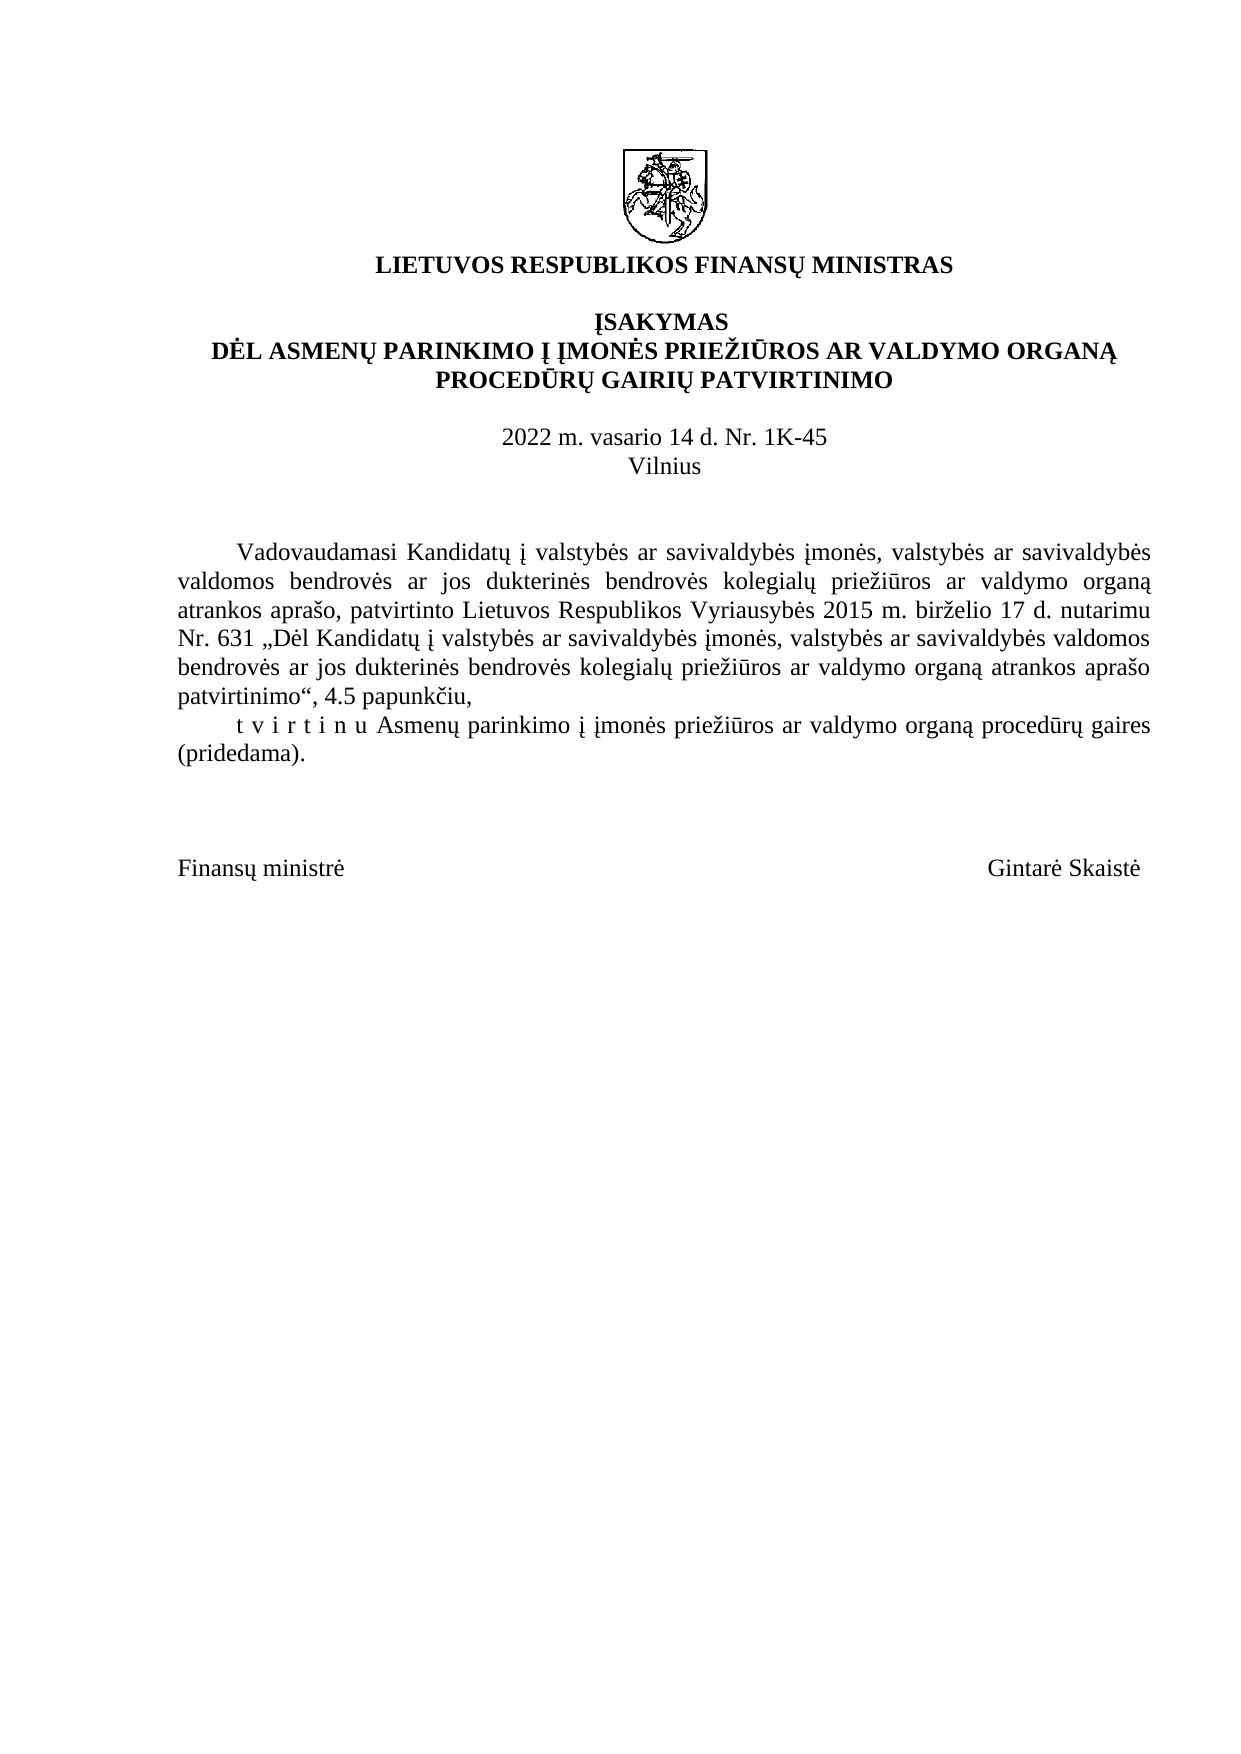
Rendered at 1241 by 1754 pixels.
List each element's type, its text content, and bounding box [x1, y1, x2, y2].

text DĖL ASMENŲ PARINKIMO Į ĮMONĖS PRIEŽIŪROS AR VALDYMO ORGANĄ PROCEDŪRŲ GAIRIŲ PATVIRTINIMO [177, 336, 1152, 393]
text LIETUVOS RESPUBLIKOS FINANSŲ MINISTRAS [177, 250, 1152, 278]
text ____________________________ [177, 882, 1152, 911]
text 2022 m. vasario 14 d. Nr. 1K-45 [177, 422, 1152, 451]
text Vadovaudamasi Kandidatų į valstybės ar savivaldybės įmonės, valstybės ar savivaldybės valdomos bendrovės ar jos dukterinės bendrovės kolegialų priežiūros ar valdymo organą atrankos aprašo, patvirtinto Lietuvos Respublikos Vyriausybės 2015 m. birželio 17 d. nutarimu Nr. 631 „Dėl Kandidatų į valstybės ar savivaldybės įmonės, valstybės ar savivaldybės valdomos bendrovės ar jos dukterinės bendrovės kolegialų priežiūros ar valdymo organą atrankos aprašo patvirtinimo“, 4.5 papunkčiu, [177, 537, 1152, 710]
text Vilnius [177, 451, 1152, 480]
text ĮSAKYMAS [177, 307, 1152, 336]
text t v i r t i n u Asmenų parinkimo į įmonės priežiūros ar valdymo organą procedūrų gaires (pridedama). [177, 710, 1152, 767]
text Finansų ministrė Gintarė Skaistė [177, 853, 1152, 882]
